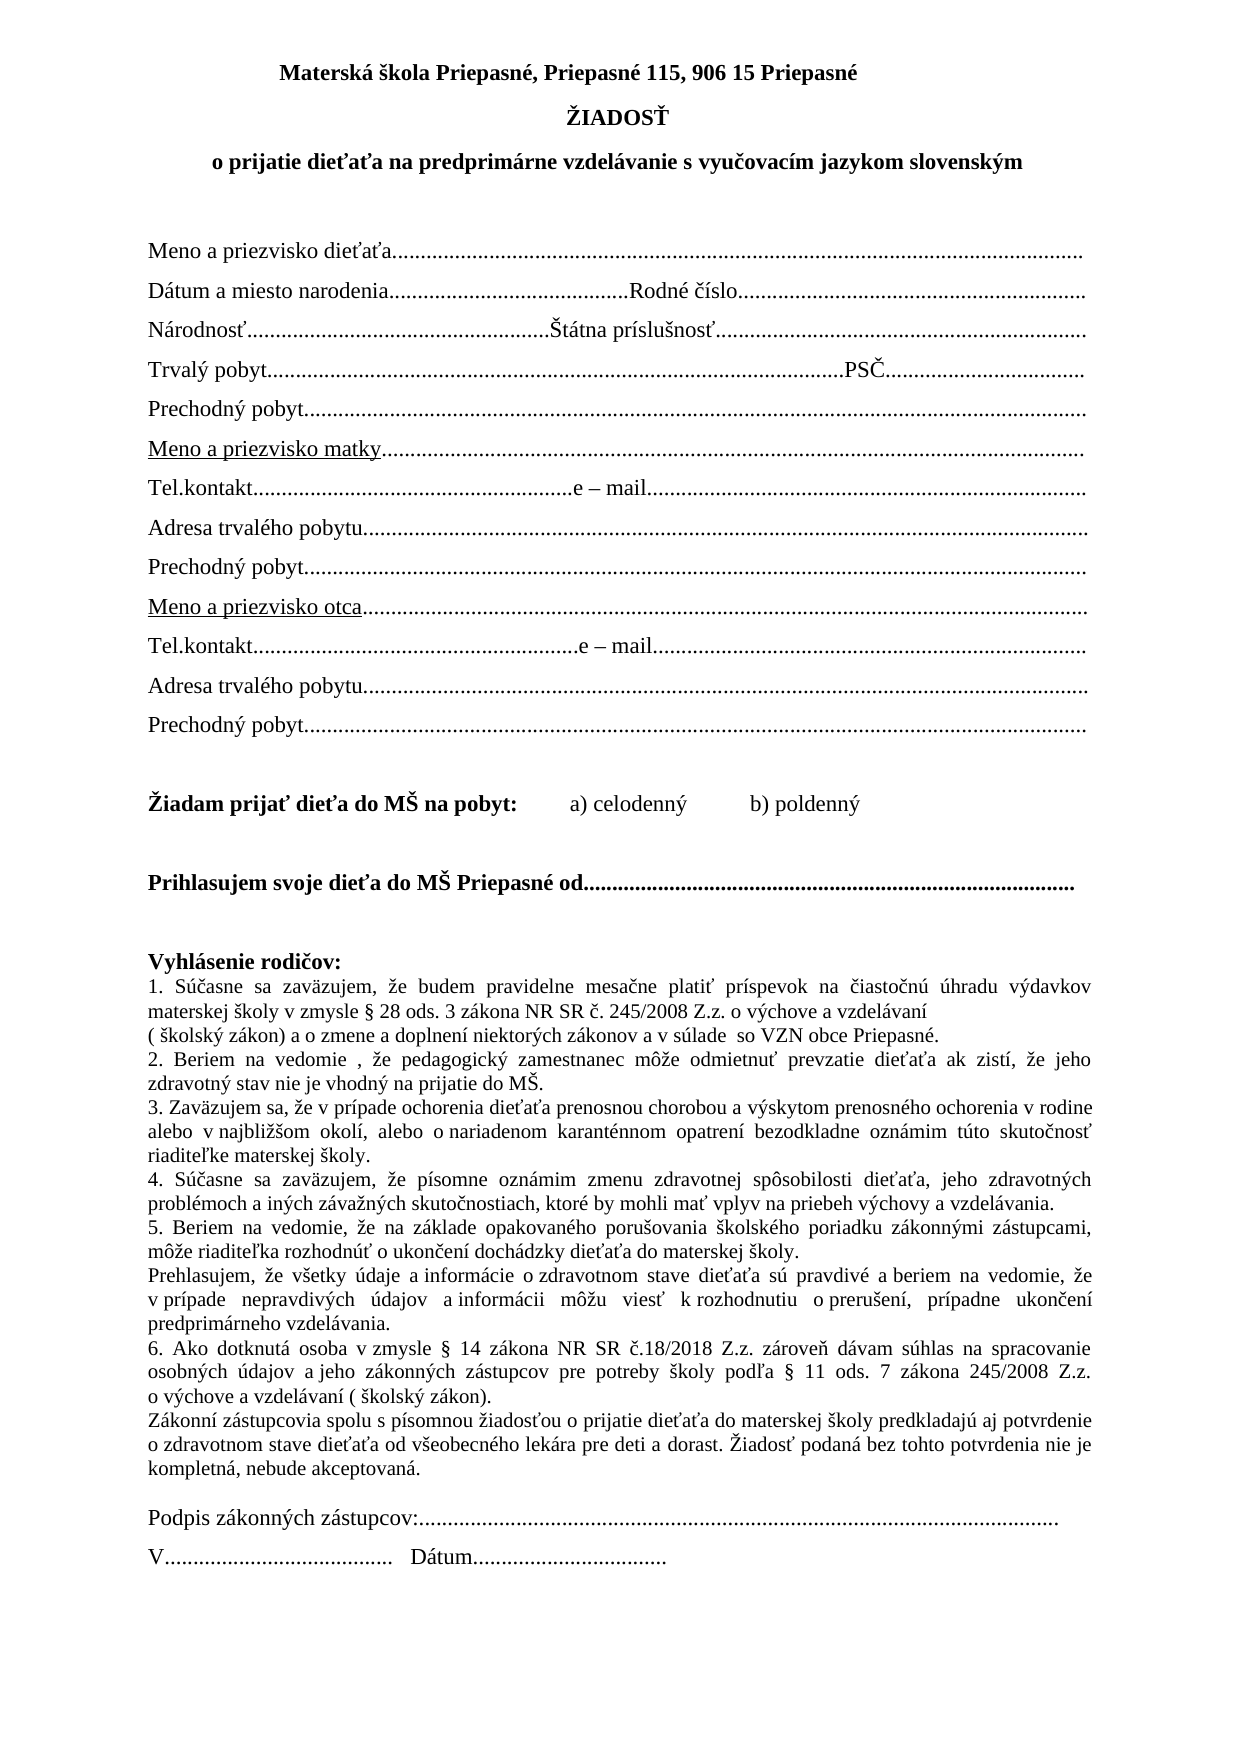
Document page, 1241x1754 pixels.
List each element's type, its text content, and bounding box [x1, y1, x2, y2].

text 4. Súčasne sa zaväzujem, že písomne oznámim zmenu zdravotnej spôsobilosti dieťaťa, jeho zdravotných problémoch a iných závažných skutočnostiach, ktoré by mohli mať vplyv na priebeh výchovy a vzdelávania. [148, 1167, 1093, 1215]
text Vyhlásenie rodičov: [148, 948, 1093, 974]
text 6. Ako dotknutá osoba v zmysle § 14 zákona NR SR č.18/2018 Z.z. zároveň dávam súhlas na spracovanie osobných údajov a jeho zákonných zástupcov pre potreby školy podľa § 11 ods. 7 zákona 245/2008 Z.z. o výchove a vzdelávaní ( školský zákon). [148, 1335, 1093, 1408]
text Podpis zákonných zástupcov:................................................................................................................ [148, 1504, 1093, 1530]
text Adresa trvalého pobytu............................................................................................................................... [148, 672, 1093, 698]
text Prechodný pobyt......................................................................................................................................... [148, 395, 1093, 422]
text Materská škola Priepasné, Priepasné 115, 906 15 Priepasné [148, 59, 1093, 86]
text Trvalý pobyt.....................................................................................................PSČ................................... [148, 356, 1093, 382]
text 3. Zaväzujem sa, že v prípade ochorenia dieťaťa prenosnou chorobou a výskytom prenosného ochorenia v rodine alebo v najbližšom okolí, alebo o nariadenom karanténnom opatrení bezodkladne oznámim túto skutočnosť riaditeľke materskej školy. [148, 1095, 1093, 1167]
text Národnosť.....................................................Štátna príslušnosť................................................................. [148, 316, 1093, 343]
text Žiadam prijať dieťa do MŠ na pobyt: a) celodenný b) poldenný [148, 790, 1093, 817]
text V........................................ Dátum.................................. [148, 1543, 1093, 1570]
text Tel.kontakt........................................................e – mail............................................................................. [148, 474, 1093, 501]
text 1. Súčasne sa zaväzujem, že budem pravidelne mesačne platiť príspevok na čiastočnú úhradu výdavkov materskej školy v zmysle § 28 ods. 3 zákona NR SR č. 245/2008 Z.z. o výchove a vzdelávaní [148, 974, 1093, 1023]
text ( školský zákon) a o zmene a doplnení niektorých zákonov a v súlade so VZN obce Priepasné. [148, 1023, 1093, 1047]
text o prijatie dieťaťa na predprimárne vzdelávanie s vyučovacím jazykom slovenským [148, 148, 1093, 175]
text Dátum a miesto narodenia..........................................Rodné číslo............................................................. [148, 277, 1093, 303]
text Prechodný pobyt......................................................................................................................................... [148, 553, 1093, 580]
text Prechodný pobyt......................................................................................................................................... [148, 711, 1093, 738]
text 2. Beriem na vedomie , že pedagogický zamestnanec môže odmietnuť prevzatie dieťaťa ak zistí, že jeho zdravotný stav nie je vhodný na prijatie do MŠ. [148, 1047, 1093, 1095]
text Meno a priezvisko matky........................................................................................................................... [148, 435, 1093, 461]
text Prihlasujem svoje dieťa do MŠ Priepasné od...................................................................................... [148, 869, 1093, 896]
text Prehlasujem, že všetky údaje a informácie o zdravotnom stave dieťaťa sú pravdivé a beriem na vedomie, že v prípade nepravdivých údajov a informácii môžu viesť k rozhodnutiu o prerušení, prípadne ukončení predprimárneho vzdelávania. [148, 1263, 1093, 1335]
text ŽIADOSŤ [148, 104, 1093, 130]
text Zákonní zástupcovia spolu s písomnou žiadosťou o prijatie dieťaťa do materskej školy predkladajú aj potvrdenie o zdravotnom stave dieťaťa od všeobecného lekára pre deti a dorast. Žiadosť podaná bez tohto potvrdenia nie je kompletná, nebude akceptovaná. [148, 1408, 1093, 1480]
text Adresa trvalého pobytu............................................................................................................................... [148, 514, 1093, 540]
text 5. Beriem na vedomie, že na základe opakovaného porušovania školského poriadku zákonnými zástupcami, môže riaditeľka rozhodnúť o ukončení dochádzky dieťaťa do materskej školy. [148, 1215, 1093, 1263]
text Meno a priezvisko otca............................................................................................................................... [148, 593, 1093, 619]
text Meno a priezvisko dieťaťa......................................................................................................................... [148, 237, 1093, 264]
text Tel.kontakt.........................................................e – mail............................................................................ [148, 632, 1093, 659]
